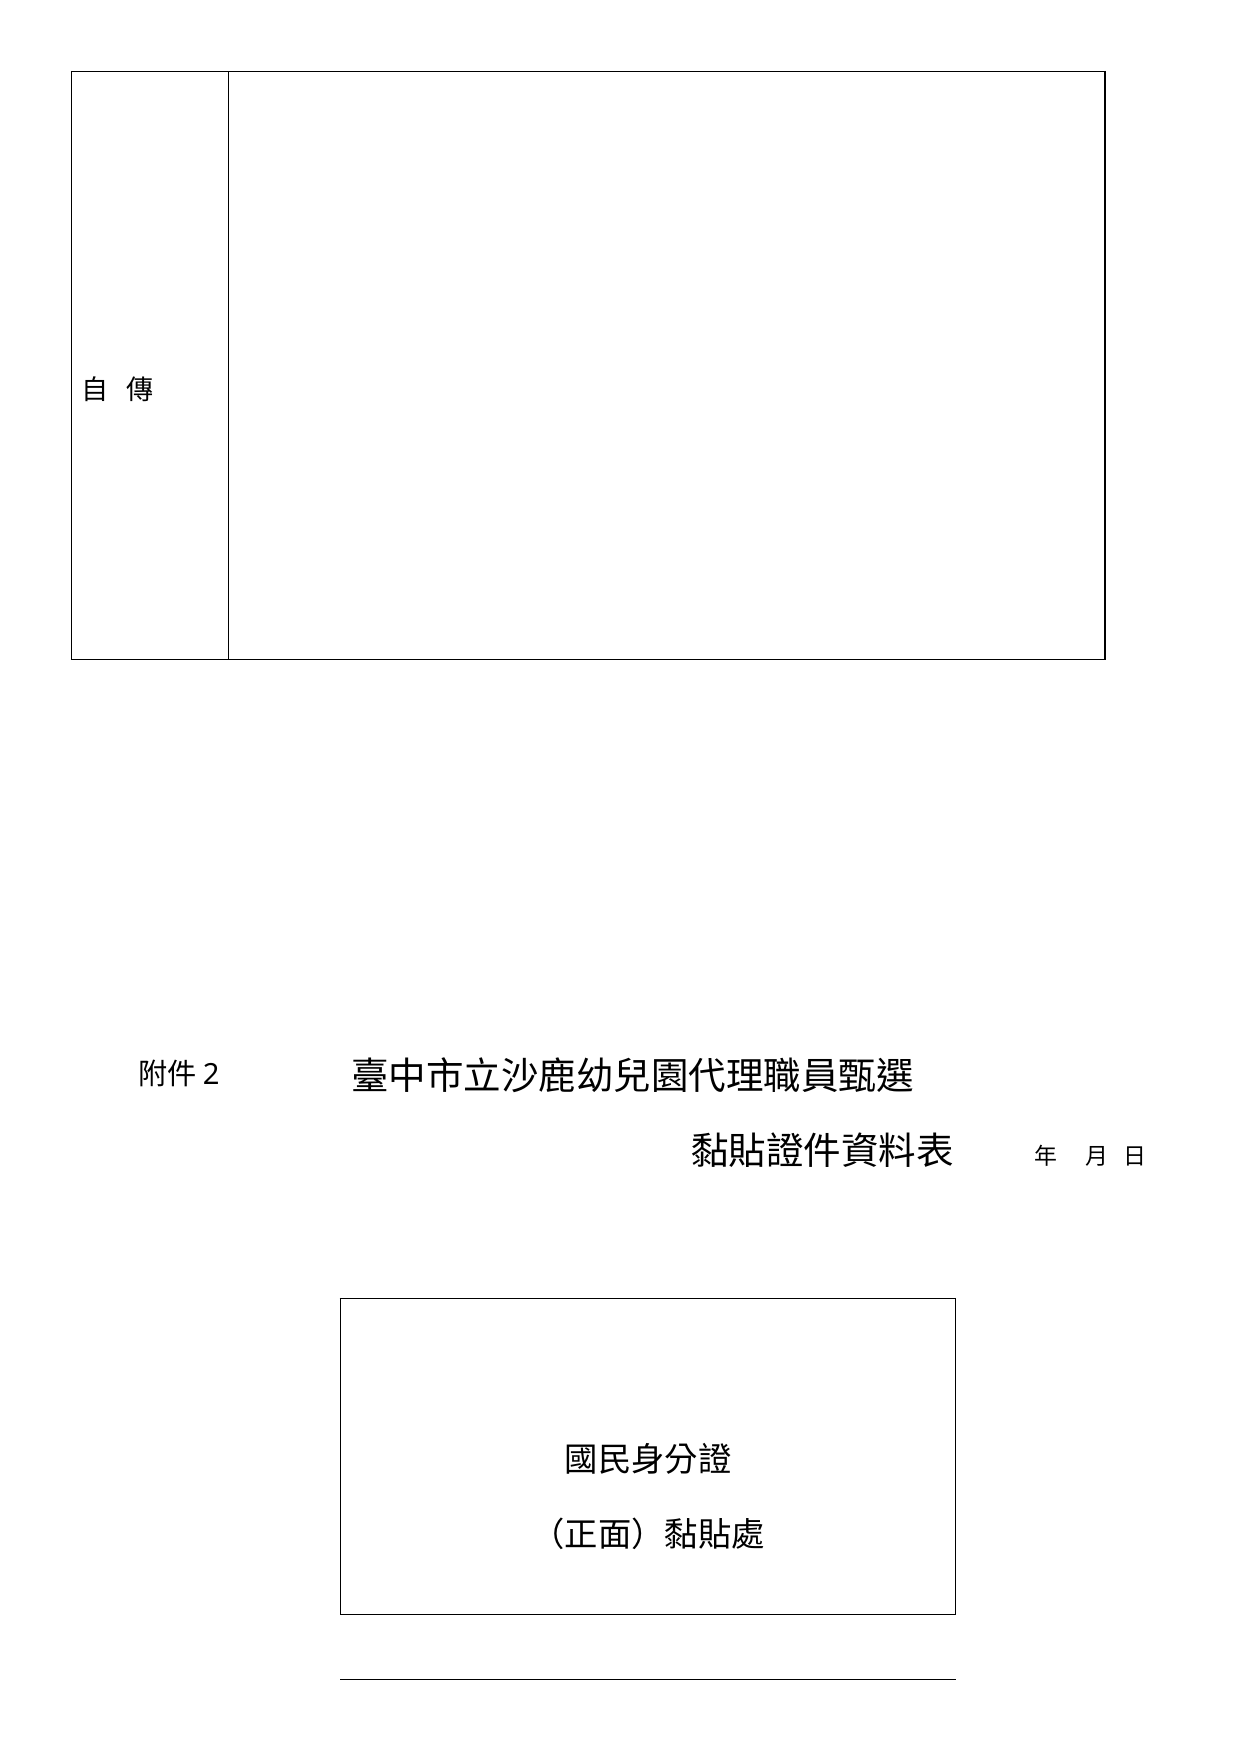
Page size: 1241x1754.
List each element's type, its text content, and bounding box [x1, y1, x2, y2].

text 臺中市立沙鹿幼兒園代理職員甄選 [118, 1035, 1147, 1110]
table_header 國民身分證 （正面）黏貼處 [341, 1299, 955, 1614]
text 黏貼證件資料表 年 月 日 [118, 1110, 1147, 1185]
table_cell [340, 1615, 956, 1679]
table_cell 自 傳 [72, 72, 228, 659]
table_cell [229, 72, 1104, 659]
text 附件2 [138, 1051, 237, 1093]
